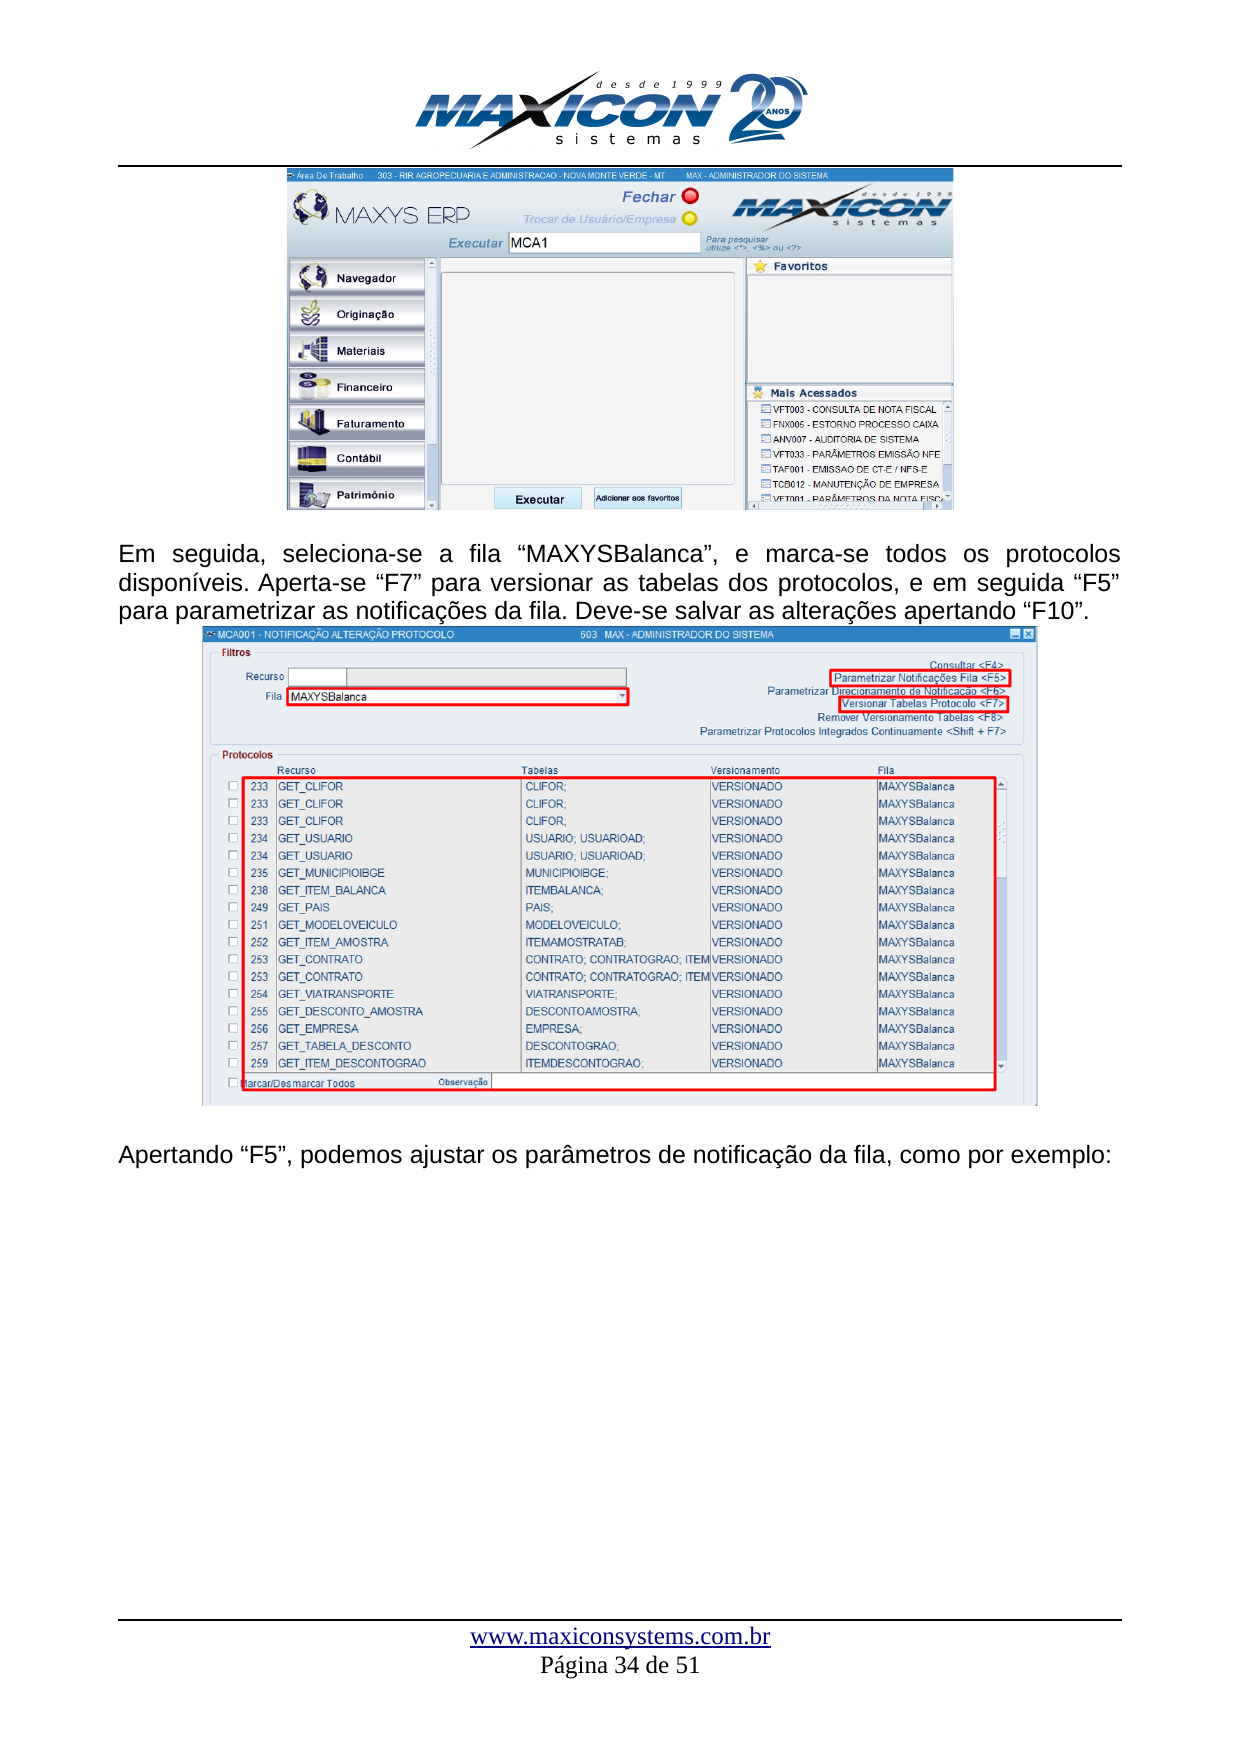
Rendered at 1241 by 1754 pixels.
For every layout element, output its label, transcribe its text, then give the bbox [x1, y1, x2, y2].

text Apertando “F5”, podemos ajustar os parâmetros de notificação da fila, como por exemplo: [118, 1140, 1122, 1168]
text Em seguida, seleciona-se a fila “MAXYSBalanca”, e marca-se todos os protocolos disponíveis. Aperta-se “F7” para versionar as tabelas dos protocolos, e em seguida “F5” para parametrizar as notificações da fila. Deve-se salvar as alterações apertando “F10”. [118, 539, 1122, 625]
